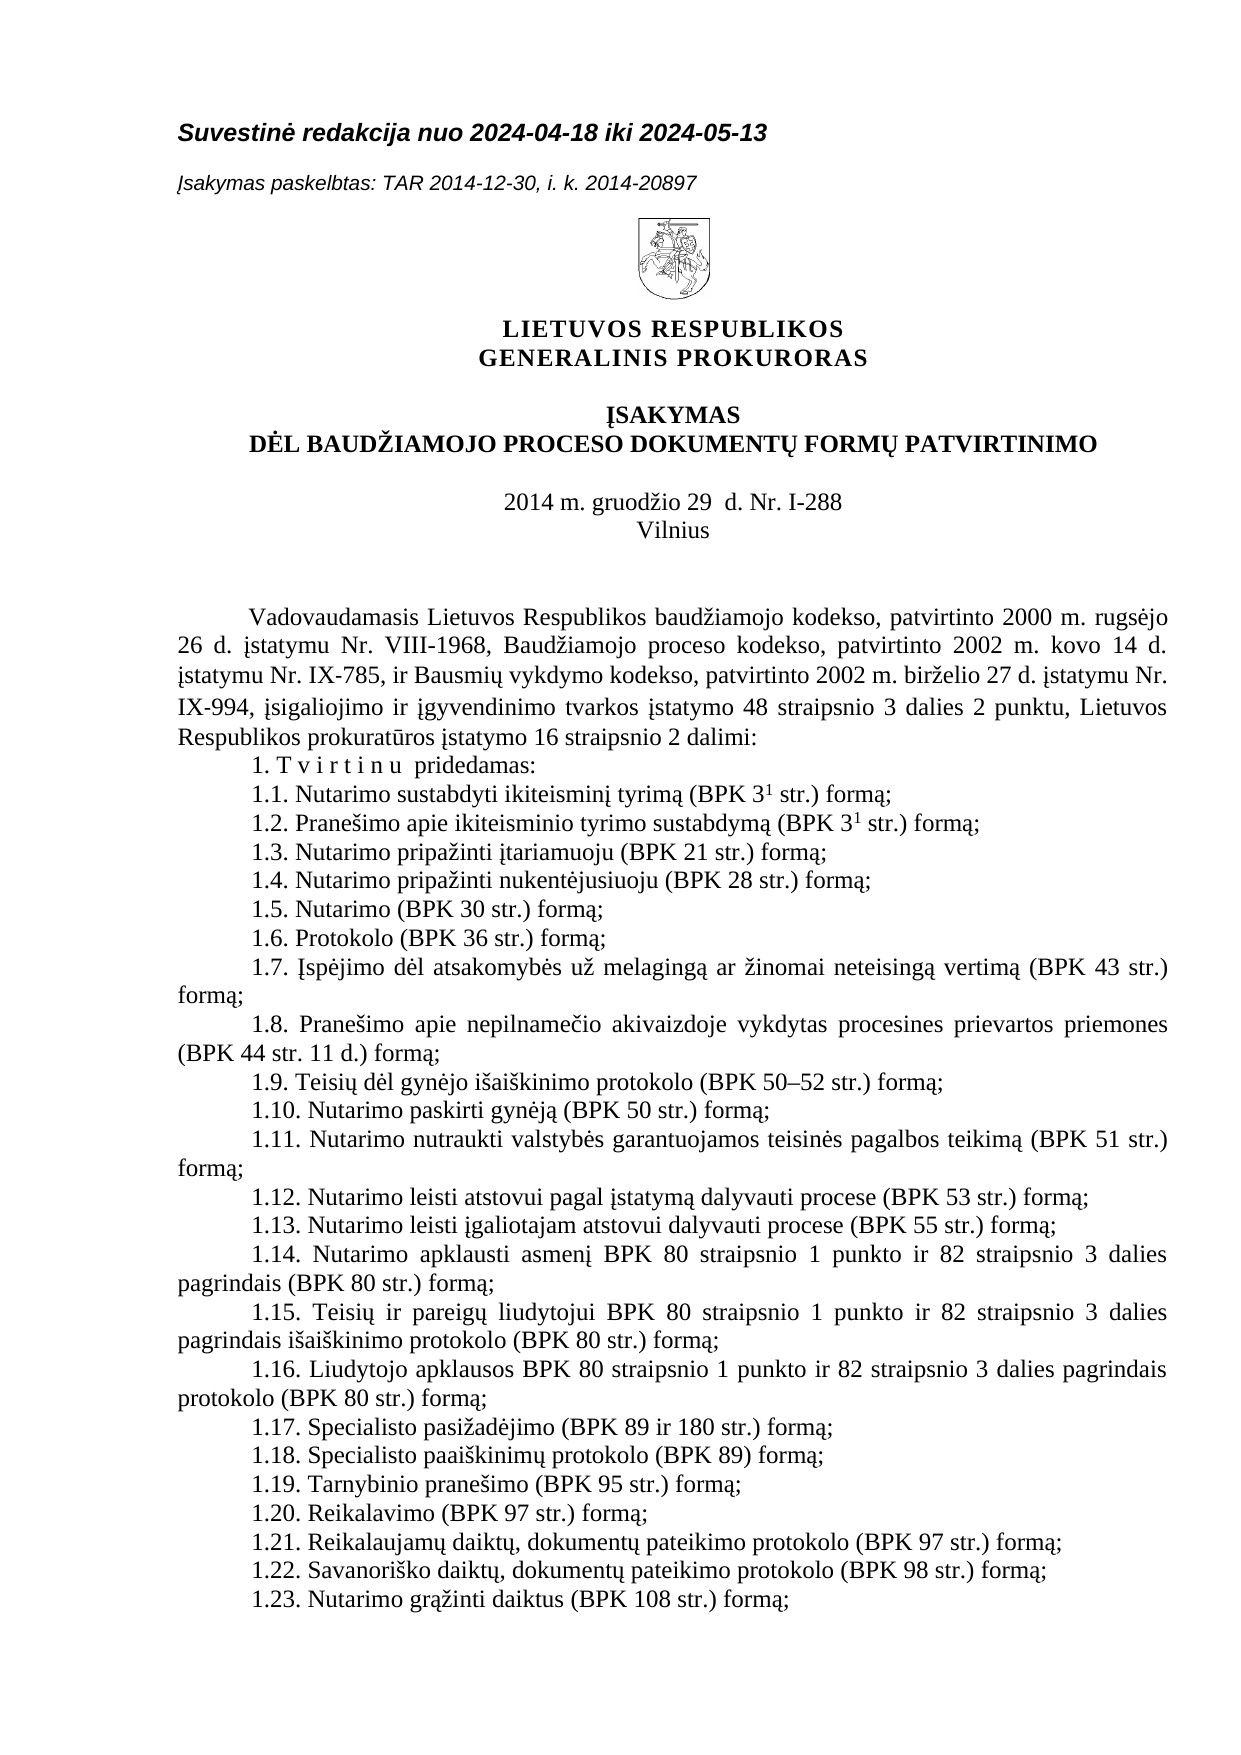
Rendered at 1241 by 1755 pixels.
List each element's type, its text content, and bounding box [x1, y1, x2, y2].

text 1.16. Liudytojo apklausos BPK 80 straipsnio 1 punkto ir 82 straipsnio 3 dalies pagrindais protokolo (BPK 80 str.) formą; [177, 1354, 1169, 1412]
text 1.15. Teisių ir pareigų liudytojui BPK 80 straipsnio 1 punkto ir 82 straipsnio 3 dalies pagrindais išaiškinimo protokolo (BPK 80 str.) formą; [177, 1297, 1169, 1354]
text įsakymas [177, 401, 1169, 429]
text 1.8. Pranešimo apie nepilnamečio akivaizdoje vykdytas procesines prievartos priemones (BPK 44 str. 11 d.) formą; [177, 1009, 1169, 1067]
text 1.23. Nutarimo grąžinti daiktus (BPK 108 str.) formą; [177, 1584, 1169, 1613]
text 1.12. Nutarimo leisti atstovui pagal įstatymą dalyvauti procese (BPK 53 str.) formą; [177, 1182, 1169, 1211]
text dėl baudžiamojo proceso dokumentų Formų patvirtinimo [208, 429, 1139, 458]
text 1.17. Specialisto pasižadėjimo (BPK 89 ir 180 str.) formą; [177, 1412, 1169, 1441]
text 1.5. Nutarimo (BPK 30 str.) formą; [177, 894, 1169, 923]
text 1.4. Nutarimo pripažinti nukentėjusiuoju (BPK 28 str.) formą; [177, 866, 1169, 894]
text 1.1. Nutarimo sustabdyti ikiteisminį tyrimą (BPK 31 str.) formą; [177, 779, 1169, 808]
text 1.10. Nutarimo paskirti gynėją (BPK 50 str.) formą; [177, 1096, 1169, 1124]
text 1.9. Teisių dėl gynėjo išaiškinimo protokolo (BPK 50–52 str.) formą; [177, 1067, 1169, 1096]
text 1.2. Pranešimo apie ikiteisminio tyrimo sustabdymą (BPK 31 str.) formą; [177, 808, 1169, 837]
text 1. T v i r t i n u pridedamas: [251, 751, 1169, 779]
text Vilnius [177, 516, 1169, 544]
text 1.19. Tarnybinio pranešimo (BPK 95 str.) formą; [177, 1469, 1169, 1498]
text 1.7. Įspėjimo dėl atsakomybės už melagingą ar žinomai neteisingą vertimą (BPK 43 str.) formą; [177, 952, 1169, 1009]
text 1.20. Reikalavimo (BPK 97 str.) formą; [177, 1498, 1169, 1527]
text 1.14. Nutarimo apklausti asmenį BPK 80 straipsnio 1 punkto ir 82 straipsnio 3 dalies pagrindais (BPK 80 str.) formą; [177, 1239, 1169, 1297]
text LIETUVOS RESPUBLIKOS [177, 314, 1169, 343]
text 1.18. Specialisto paaiškinimų protokolo (BPK 89) formą; [177, 1441, 1169, 1469]
text Vadovaudamasis Lietuvos Respublikos baudžiamojo kodekso, patvirtinto 2000 m. rugsėjo 26 d. įstatymu Nr. VIII-1968, Baudžiamojo proceso kodekso, patvirtinto 2002 m. kovo 14 d. įstatymu Nr. IX‑785, ir Bausmių vykdymo kodekso, patvirtinto 2002 m. birželio 27 d. įstatymu Nr. IX‑994, įsigaliojimo ir įgyvendinimo tvarkos įstatymo 48 straipsnio 3 dalies 2 punktu, Lietuvos Respublikos prokuratūros įstatymo 16 straipsnio 2 dalimi: [177, 602, 1169, 751]
text 1.13. Nutarimo leisti įgaliotajam atstovui dalyvauti procese (BPK 55 str.) formą; [177, 1211, 1169, 1239]
text 2014 m. gruodžio 29 d. Nr. I-288 [177, 487, 1169, 516]
text Suvestinė redakcija nuo 2024-04-18 iki 2024-05-13 [177, 118, 1169, 147]
text 1.22. Savanoriško daiktų, dokumentų pateikimo protokolo (BPK 98 str.) formą; [177, 1556, 1169, 1584]
text 1.3. Nutarimo pripažinti įtariamuoju (BPK 21 str.) formą; [177, 837, 1169, 866]
text 1.6. Protokolo (BPK 36 str.) formą; [177, 923, 1169, 952]
text Įsakymas paskelbtas: TAR 2014-12-30, i. k. 2014-20897 [177, 171, 1169, 195]
text 1.21. Reikalaujamų daiktų, dokumentų pateikimo protokolo (BPK 97 str.) formą; [177, 1527, 1169, 1556]
text GENERALINIS PROKURORAS [177, 343, 1169, 372]
text 1.11. Nutarimo nutraukti valstybės garantuojamos teisinės pagalbos teikimą (BPK 51 str.) formą; [177, 1124, 1169, 1182]
